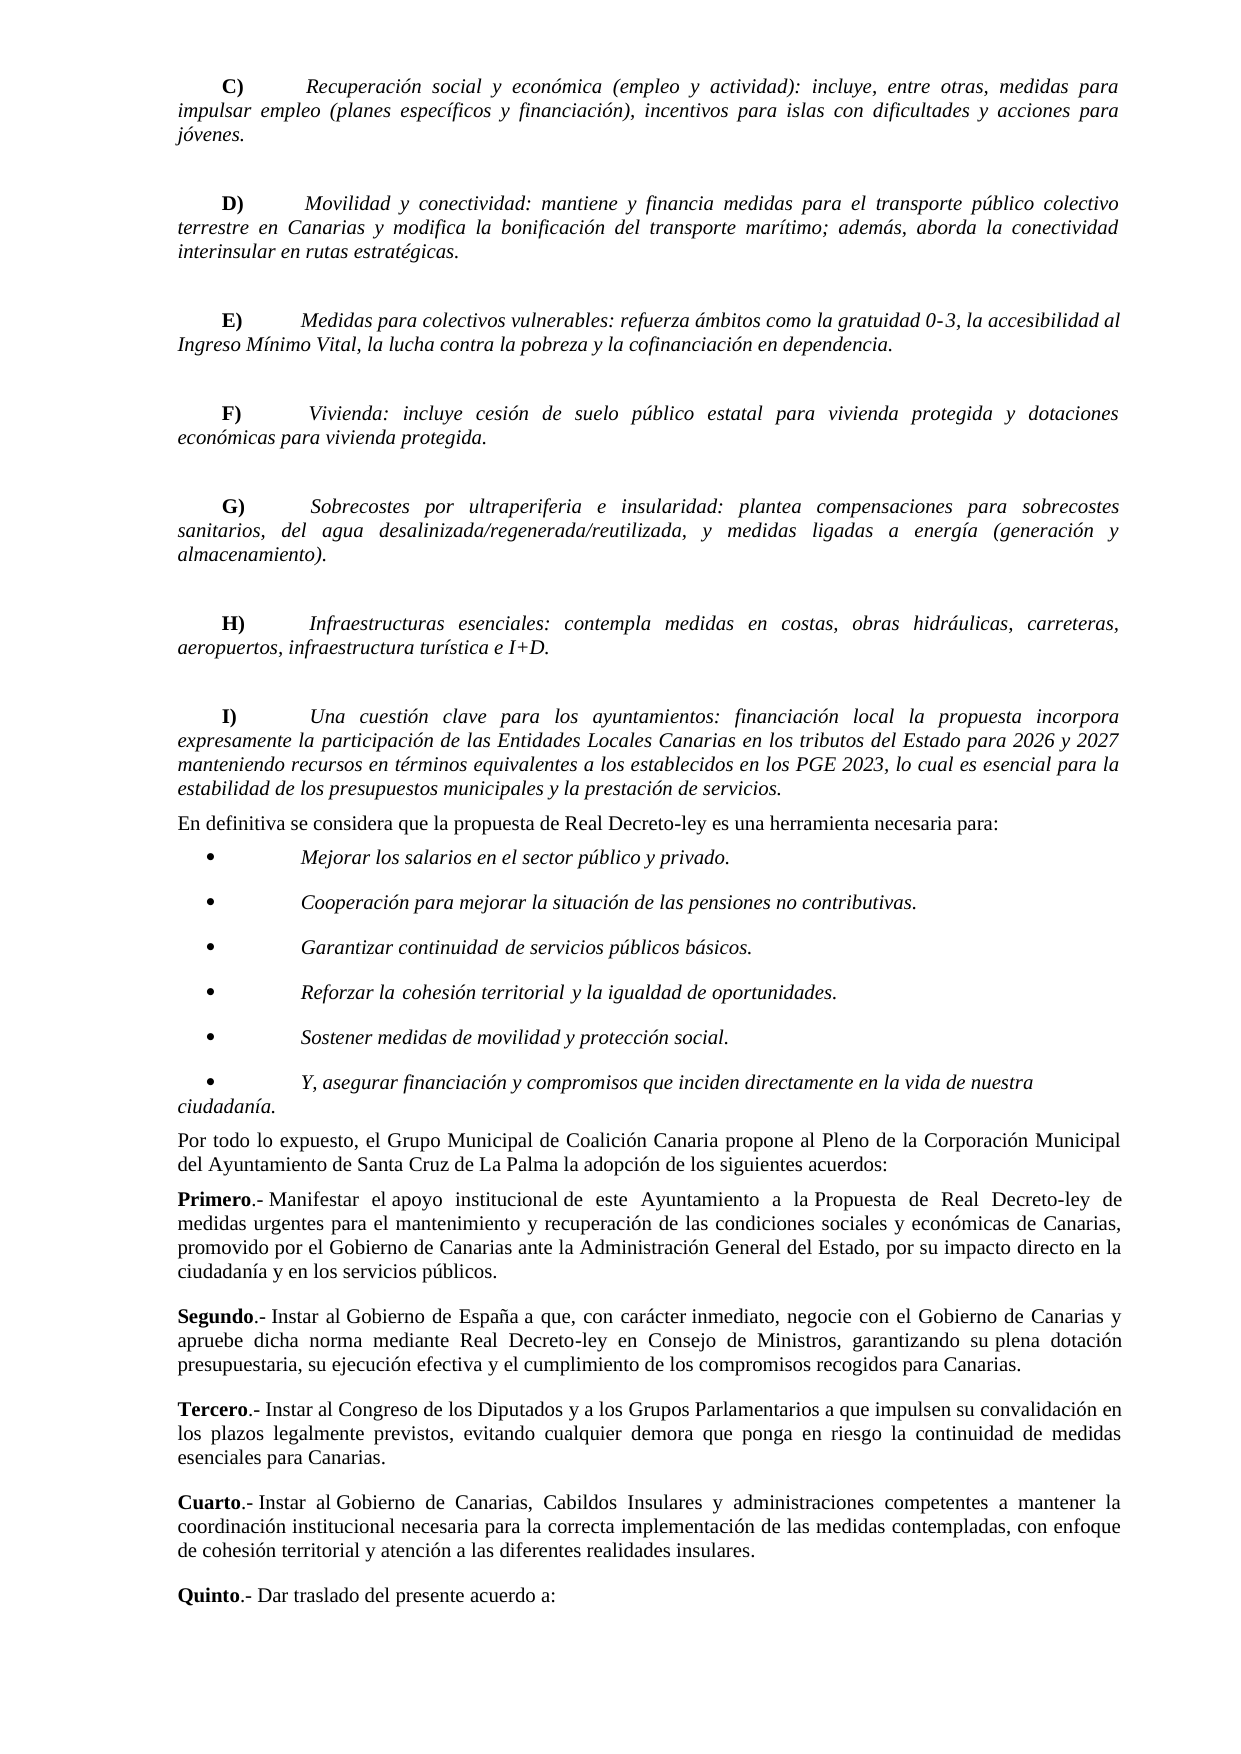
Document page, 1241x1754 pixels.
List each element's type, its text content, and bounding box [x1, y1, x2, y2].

text Por todo lo expuesto, el Grupo Municipal de Coalición Canaria propone al Pleno de la Corporación Municipal del Ayuntamiento de Santa Cruz de La Palma la adopción de los siguientes acuerdos: [177, 1128, 1122, 1176]
list Medidas para colectivos vulnerables: refuerza ámbitos como la gratuidad 0‑3, la accesibilidad al Ingreso Mínimo Vital, la lucha contra la pobreza y la cofinanciación en dependencia. [177, 308, 1122, 356]
text Primero.- Manifestar el apoyo institucional de este Ayuntamiento a la Propuesta de Real Decreto‑ley de medidas urgentes para el mantenimiento y recuperación de las condiciones sociales y económicas de Canarias, promovido por el Gobierno de Canarias ante la Administración General del Estado, por su impacto directo en la ciudadanía y en los servicios públicos. [177, 1187, 1122, 1283]
text Segundo.- Instar al Gobierno de España a que, con carácter inmediato, negocie con el Gobierno de Canarias y apruebe dicha norma mediante Real Decreto‑ley en Consejo de Ministros, garantizando su plena dotación presupuestaria, su ejecución efectiva y el cumplimiento de los compromisos recogidos para Canarias. [177, 1304, 1122, 1376]
list Movilidad y conectividad: mantiene y financia medidas para el transporte público colectivo terrestre en Canarias y modifica la bonificación del transporte marítimo; además, aborda la conectividad interinsular en rutas estratégicas. [177, 191, 1122, 263]
list Sobrecostes por ultraperiferia e insularidad: plantea compensaciones para sobrecostes sanitarios, del agua desalinizada/regenerada/reutilizada, y medidas ligadas a energía (generación y almacenamiento). [177, 494, 1122, 566]
text Cuarto.- Instar al Gobierno de Canarias, Cabildos Insulares y administraciones competentes a mantener la coordinación institucional necesaria para la correcta implementación de las medidas contempladas, con enfoque de cohesión territorial y atención a las diferentes realidades insulares. [177, 1490, 1122, 1562]
text Quinto.- Dar traslado del presente acuerdo a: [177, 1583, 1122, 1607]
list Cooperación para mejorar la situación de las pensiones no contributivas. [177, 890, 1122, 914]
text Tercero.- Instar al Congreso de los Diputados y a los Grupos Parlamentarios a que impulsen su convalidación en los plazos legalmente previstos, evitando cualquier demora que ponga en riesgo la continuidad de medidas esenciales para Canarias. [177, 1397, 1122, 1469]
list Recuperación social y económica (empleo y actividad): incluye, entre otras, medidas para impulsar empleo (planes específicos y financiación), incentivos para islas con dificultades y acciones para jóvenes. [177, 74, 1122, 146]
list Reforzar la cohesión territorial y la igualdad de oportunidades. [177, 980, 1122, 1004]
list Sostener medidas de movilidad y protección social. [177, 1025, 1122, 1049]
list Infraestructuras esenciales: contempla medidas en costas, obras hidráulicas, carreteras, aeropuertos, infraestructura turística e I+D. [177, 611, 1122, 659]
list Mejorar los salarios en el sector público y privado. [177, 845, 1122, 869]
list Vivienda: incluye cesión de suelo público estatal para vivienda protegida y dotaciones económicas para vivienda protegida. [177, 401, 1122, 449]
list Una cuestión clave para los ayuntamientos: financiación local la propuesta incorpora expresamente la participación de las Entidades Locales Canarias en los tributos del Estado para 2026 y 2027 manteniendo recursos en términos equivalentes a los establecidos en los PGE 2023, lo cual es esencial para la estabilidad de los presupuestos municipales y la prestación de servicios. [177, 704, 1122, 800]
text En definitiva se considera que la propuesta de Real Decreto‑ley es una herramienta necesaria para: [177, 811, 1122, 835]
list Y, asegurar financiación y compromisos que inciden directamente en la vida de nuestra ciudadanía. [177, 1070, 1122, 1118]
list Garantizar continuidad de servicios públicos básicos. [177, 935, 1122, 959]
